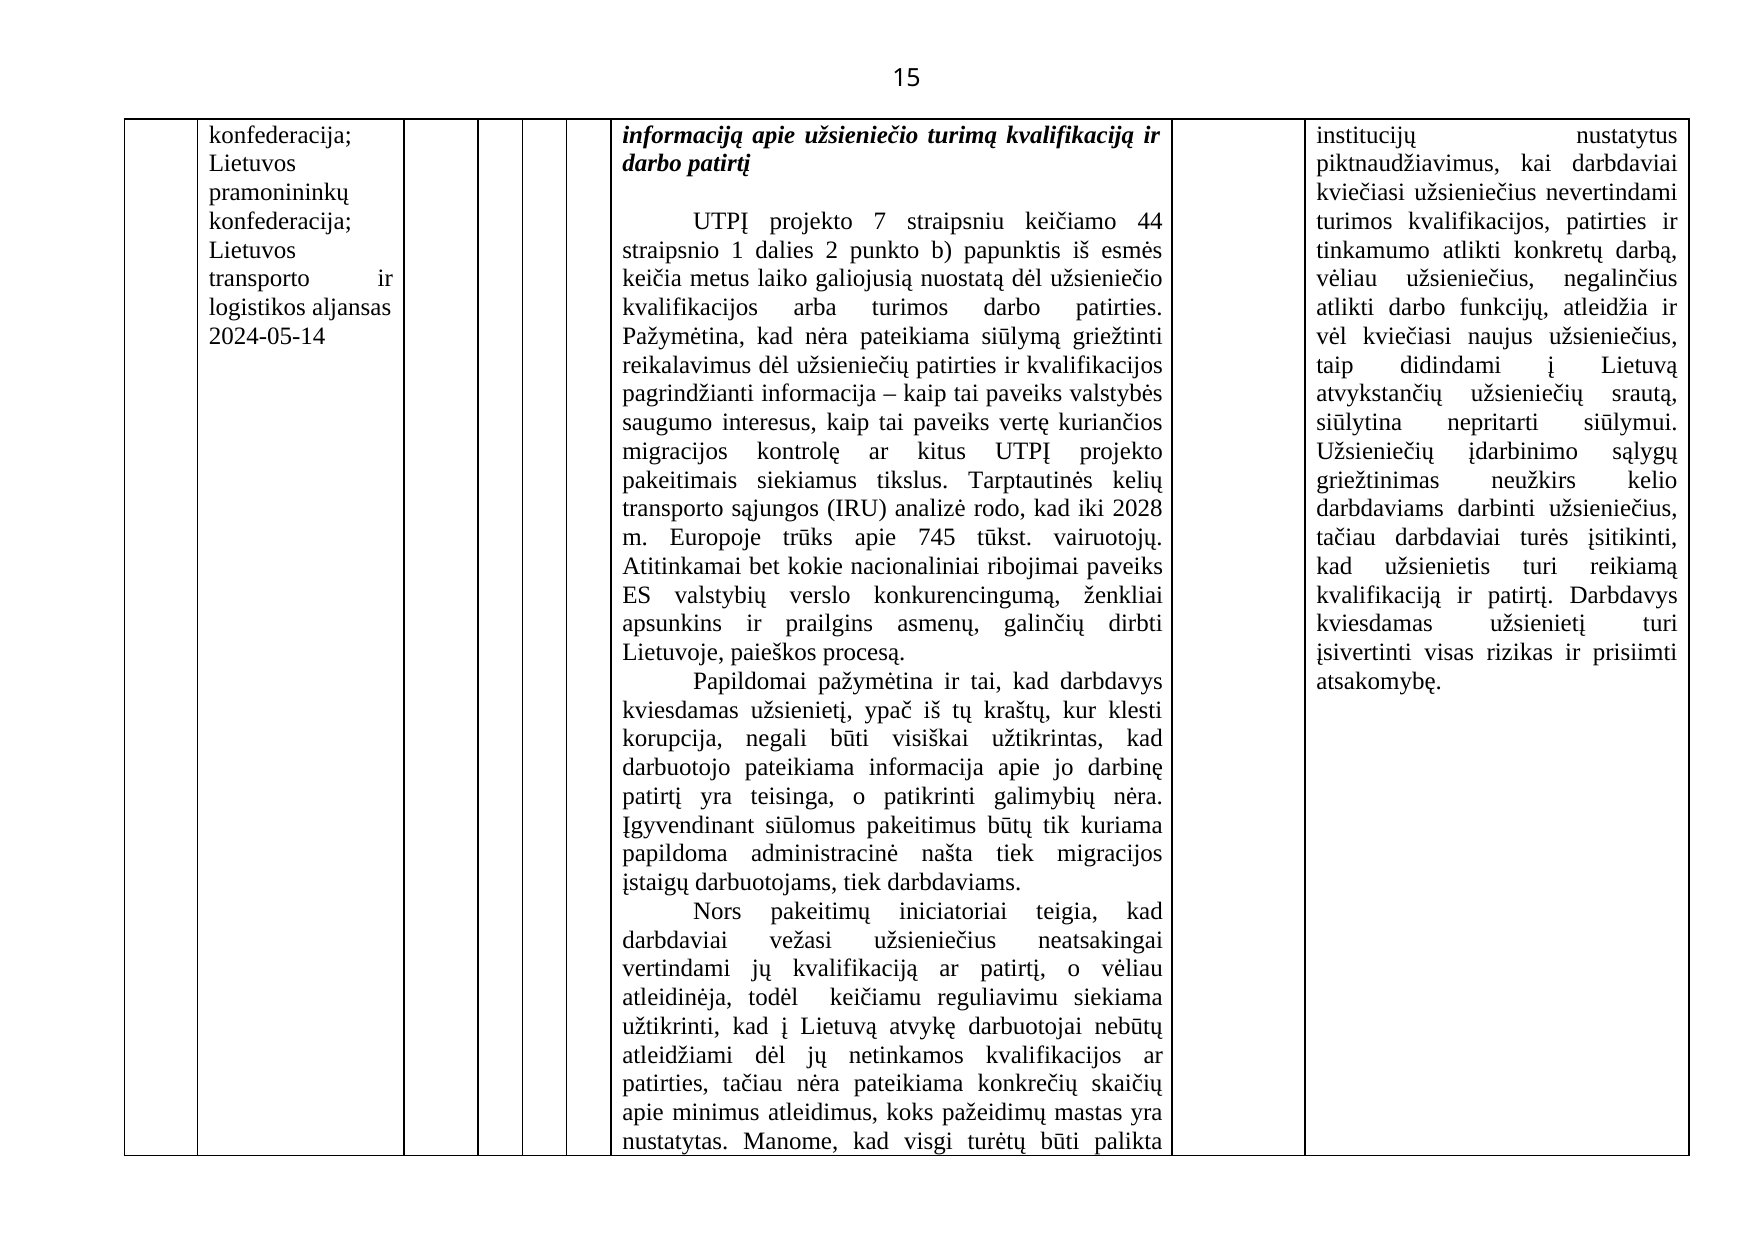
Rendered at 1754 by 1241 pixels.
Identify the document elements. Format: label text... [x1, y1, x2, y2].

table_cell informaciją apie užsieniečio turimą kvalifikaciją ir darbo patirtį UTPĮ projekto 7 straipsniu keičiamo 44 straipsnio 1 dalies 2 punkto b) papunktis iš esmės keičia metus laiko galiojusią nuostatą dėl užsieniečio kvalifikacijos arba turimos darbo patirties. Pažymėtina, kad nėra pateikiama siūlymą griežtinti reikalavimus dėl užsieniečių patirties ir kvalifikacijos pagrindžianti informacija – kaip tai paveiks valstybės saugumo interesus, kaip tai paveiks vertę kuriančios migracijos kontrolę ar kitus UTPĮ projekto pakeitimais siekiamus tikslus. Tarptautinės kelių transporto sąjungos (IRU) analizė rodo, kad iki 2028 m. Europoje trūks apie 745 tūkst. vairuotojų. Atitinkamai bet kokie nacionaliniai ribojimai paveiks ES valstybių verslo konkurencingumą, ženkliai apsunkins ir prailgins asmenų, galinčių dirbti Lietuvoje, paieškos procesą. Papildomai pažymėtina ir tai, kad darbdavys kviesdamas užsienietį, ypač iš tų kraštų, kur klesti korupcija, negali būti visiškai užtikrintas, kad darbuotojo pateikiama informacija apie jo darbinę patirtį yra teisinga, o patikrinti galimybių nėra. Įgyvendinant siūlomus pakeitimus būtų tik kuriama papildoma administracinė našta tiek migracijos įstaigų darbuotojams, tiek darbdaviams. Nors pakeitimų iniciatoriai teigia, kad darbdaviai vežasi užsieniečius neatsakingai vertindami jų kvalifikaciją ar patirtį, o vėliau atleidinėja, todėl keičiamu reguliavimu siekiama užtikrinti, kad į Lietuvą atvykę darbuotojai nebūtų atleidžiami dėl jų netinkamos kvalifikacijos ar patirties, tačiau nėra pateikiama konkrečių skaičių apie minimus atleidimus, koks pažeidimų mastas yra nustatytas. Manome, kad visgi turėtų būti palikta [612, 120, 1171, 1155]
table_cell [523, 120, 566, 1155]
table_cell [1173, 120, 1304, 1155]
table_cell [125, 120, 197, 1155]
table_cell [567, 120, 610, 1155]
table_cell konfederacija; Lietuvos pramonininkų konfederacija; Lietuvos transporto ir logistikos aljansas 2024-05-14 [198, 120, 403, 1155]
table_cell institucijų nustatytus piktnaudžiavimus, kai darbdaviai kviečiasi užsieniečius nevertindami turimos kvalifikacijos, patirties ir tinkamumo atlikti konkretų darbą, vėliau užsieniečius, negalinčius atlikti darbo funkcijų, atleidžia ir vėl kviečiasi naujus užsieniečius, taip didindami į Lietuvą atvykstančių užsieniečių srautą, siūlytina nepritarti siūlymui. Užsieniečių įdarbinimo sąlygų griežtinimas neužkirs kelio darbdaviams darbinti užsieniečius, tačiau darbdaviai turės įsitikinti, kad užsienietis turi reikiamą kvalifikaciją ir patirtį. Darbdavys kviesdamas užsienietį turi įsivertinti visas rizikas ir prisiimti atsakomybę. [1306, 120, 1688, 1155]
table_cell [479, 120, 522, 1155]
table_cell [405, 120, 477, 1155]
